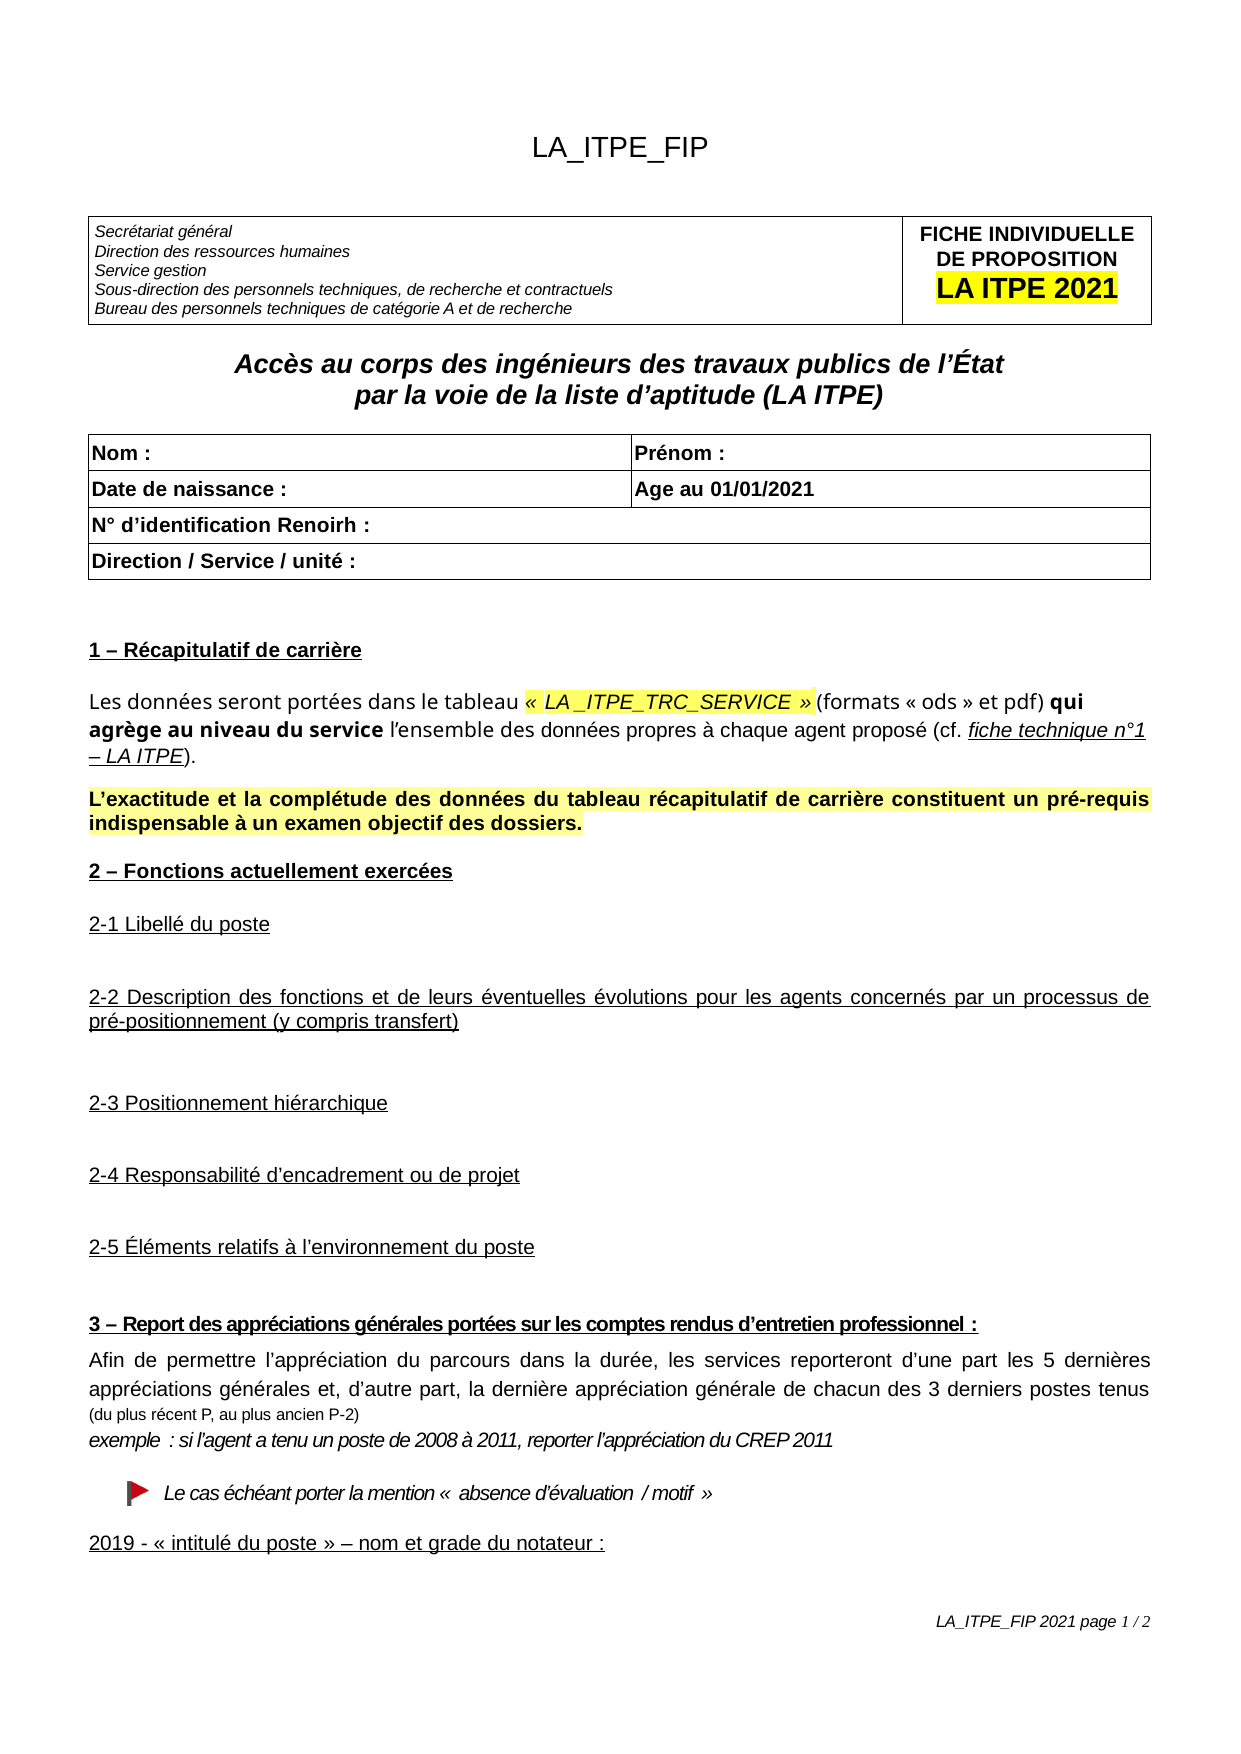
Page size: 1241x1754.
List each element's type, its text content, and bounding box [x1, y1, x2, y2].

text Afin de permettre l’appréciation du parcours dans la durée, les services reporteront d’une part les 5 dernières appréciations générales et, d’autre part, la dernière appréciation générale de chacun des 3 derniers postes tenus (du plus récent P, au plus ancien P-2) [88, 1348, 1152, 1424]
text 2-5 Éléments relatifs à l’environnement du poste [88, 1235, 1152, 1259]
text 2-3 Positionnement hiérarchique [88, 1090, 1152, 1114]
subtitle 2 – Fonctions actuellement exercées [88, 859, 1152, 883]
subtitle exemple : si l’agent a tenu un poste de 2008 à 2011, reporter l’appréciation du CREP 2011 [88, 1427, 1152, 1452]
table_cell Direction / Service / unité : [89, 544, 1150, 579]
text 2-1 Libellé du poste [88, 912, 1152, 936]
subtitle 1 – Récapitulatif de carrière [88, 638, 1152, 662]
table_header Nom : [89, 435, 631, 470]
picture [127, 1481, 149, 1506]
list Le cas échéant porter la mention « absence d’évaluation / motif » [126, 1480, 1152, 1506]
subtitle L’exactitude et la complétude des données du tableau récapitulatif de carrière constituent un pré-requis indispensable à un examen objectif des dossiers. [88, 787, 1152, 835]
subtitle 3 – Report des appréciations générales portées sur les comptes rendus d’entretien professionnel : [88, 1312, 1152, 1336]
text 2019 - « intitulé du poste » – nom et grade du notateur : [88, 1531, 1152, 1554]
text Les données seront portées dans le tableau « LA _ITPE_TRC_SERVICE » (formats « ods » et pdf) qui agrège au niveau du service l’ensemble des données propres à chaque agent proposé (cf. fiche technique n°1 – LA ITPE). [88, 687, 1152, 768]
subtitle Accès au corps des ingénieurs des travaux publics de l’État [88, 348, 1152, 379]
table_cell Date de naissance : [89, 471, 631, 507]
subtitle par la voie de la liste d’aptitude (LA ITPE) [88, 379, 1152, 410]
table_header FICHE INDIVIDUELLE DE PROPOSITION LA ITPE 2021 [903, 217, 1151, 323]
table_cell Age au 01/01/2021 [632, 471, 1150, 507]
table_header Prénom : [632, 435, 1150, 470]
table_cell N° d’identification Renoirh : [89, 508, 1150, 543]
table_header Secrétariat général Direction des ressources humaines Service gestion Sous-direction des personnels techniques, de recherche et contractuels Bureau des personnels techniques de catégorie A et de recherche [89, 217, 902, 323]
text 2-4 Responsabilité d’encadrement ou de projet [88, 1163, 1152, 1187]
text 2-2 Description des fonctions et de leurs éventuelles évolutions pour les agents concernés par un processus de pré-positionnement (y compris transfert) [88, 984, 1152, 1033]
text LA_ITPE_FIP [88, 130, 1152, 163]
